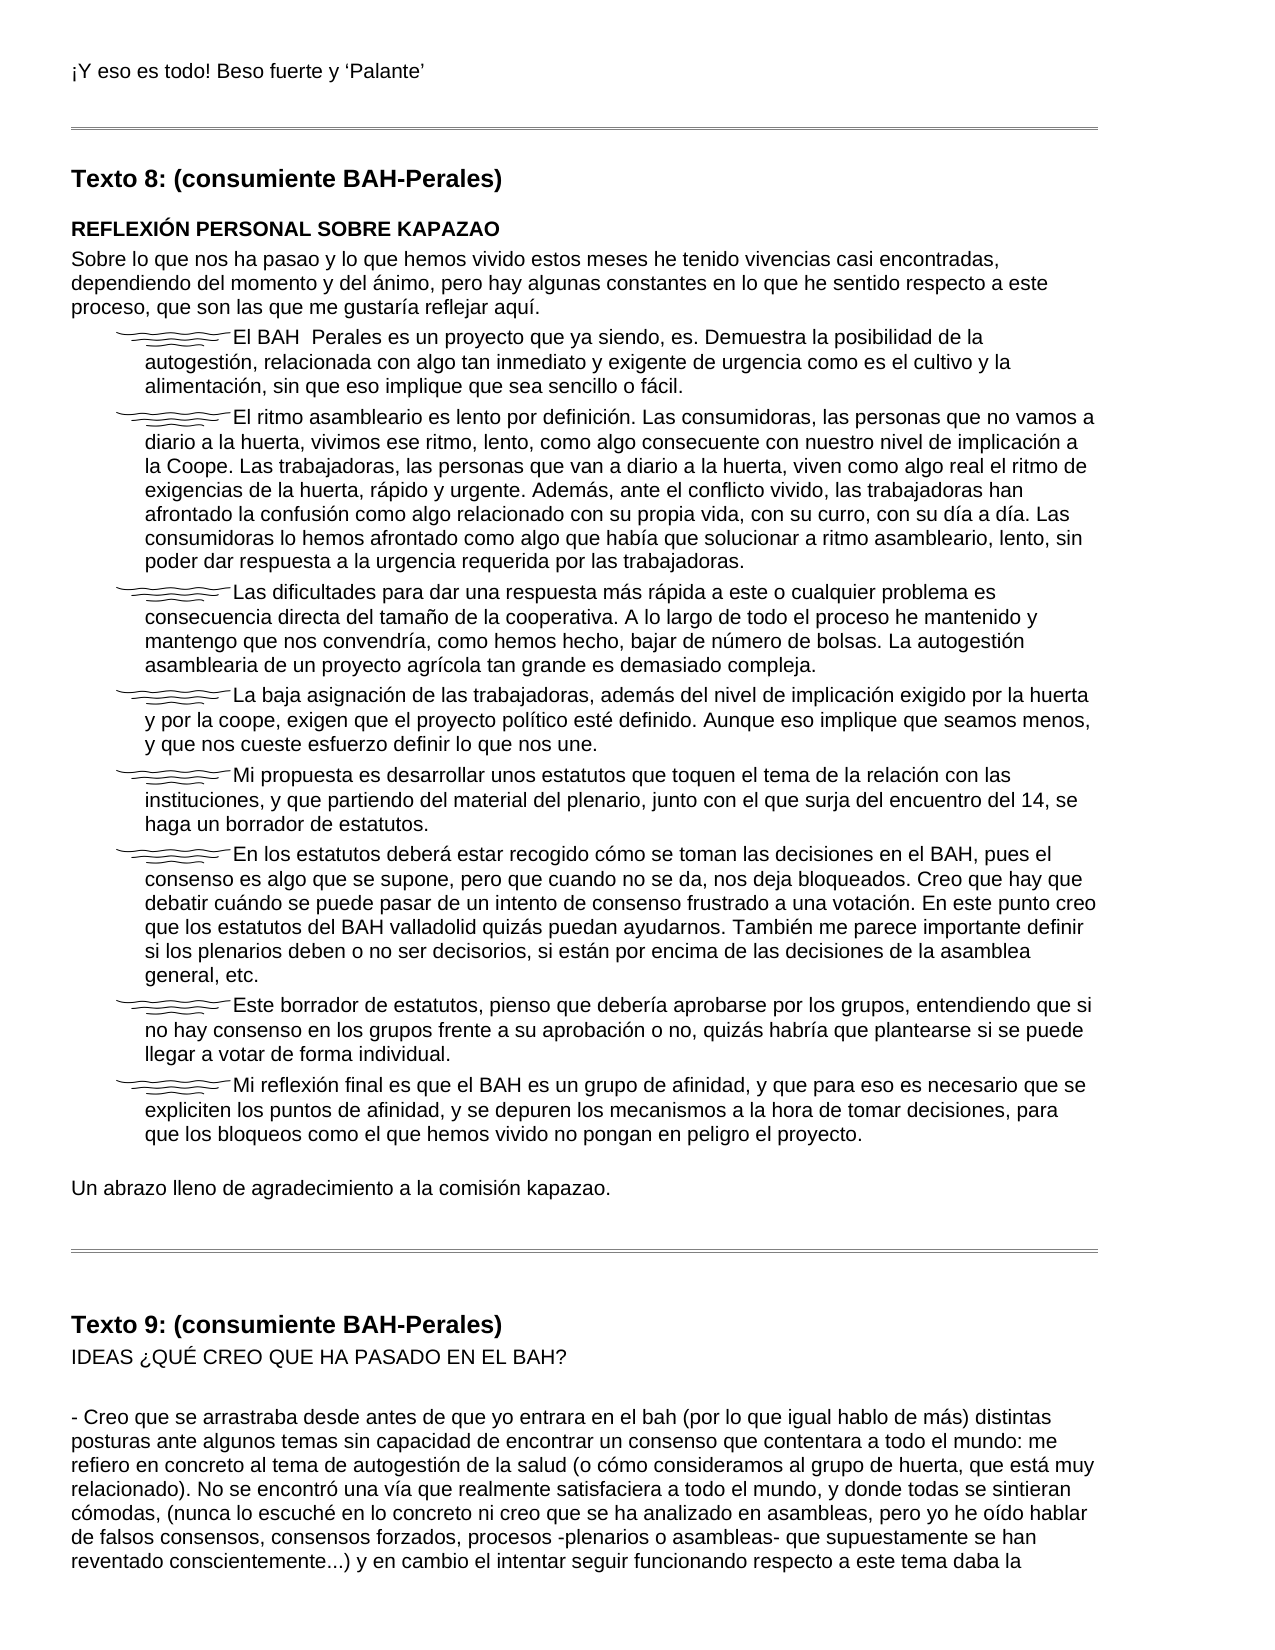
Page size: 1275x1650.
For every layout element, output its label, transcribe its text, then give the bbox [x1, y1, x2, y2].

list El BAH Perales es un proyecto que ya siendo, es. Demuestra la posibilidad de la autogestión, relacionada con algo tan inmediato y exigente de urgencia como es el cultivo y la alimentación, sin que eso implique que sea sencillo o fácil. [115, 325, 1098, 398]
list Mi propuesta es desarrollar unos estatutos que toquen el tema de la relación con las instituciones, y que partiendo del material del plenario, junto con el que surja del encuentro del 14, se haga un borrador de estatutos. [115, 762, 1098, 835]
list Mi reflexión final es que el BAH es un grupo de afinidad, y que para eso es necesario que se expliciten los puntos de afinidad, y se depuren los mecanismos a la hora de tomar decisiones, para que los bloqueos como el que hemos vivido no pongan en peligro el proyecto. [115, 1072, 1098, 1145]
list La baja asignación de las trabajadoras, además del nivel de implicación exigido por la huerta y por la coope, exigen que el proyecto político esté definido. Aunque eso implique que seamos menos, y que nos cueste esfuerzo definir lo que nos une. [115, 683, 1098, 756]
text IDEAS ¿QUÉ CREO QUE HA PASADO EN EL BAH? [71, 1345, 1098, 1369]
list Este borrador de estatutos, pienso que debería aprobarse por los grupos, entendiendo que si no hay consenso en los grupos frente a su aprobación o no, quizás habría que plantearse si se puede llegar a votar de forma individual. [115, 993, 1098, 1066]
text Texto 9: (consumiente BAH-Perales) [71, 1258, 1098, 1339]
text ¡Y eso es todo! Beso fuerte y ‘Palante’ [71, 59, 1098, 107]
text Un abrazo lleno de agradecimiento a la comisión kapazao. [71, 1151, 1098, 1199]
list El ritmo asambleario es lento por definición. Las consumidoras, las personas que no vamos a diario a la huerta, vivimos ese ritmo, lento, como algo consecuente con nuestro nivel de implicación a la Coope. Las trabajadoras, las personas que van a diario a la huerta, viven como algo real el ritmo de exigencias de la huerta, rápido y urgente. Además, ante el conflicto vivido, las trabajadoras han afrontado la confusión como algo relacionado con su propia vida, con su curro, con su día a día. Las consumidoras lo hemos afrontado como algo que había que solucionar a ritmo asambleario, lento, sin poder dar respuesta a la urgencia requerida por las trabajadoras. [115, 404, 1098, 573]
text Texto 8: (consumiente BAH-Perales) REFLEXIÓN PERSONAL SOBRE KAPAZAO [71, 136, 1098, 241]
list En los estatutos deberá estar recogido cómo se toman las decisiones en el BAH, pues el consenso es algo que se supone, pero que cuando no se da, nos deja bloqueados. Creo que hay que debatir cuándo se puede pasar de un intento de consenso frustrado a una votación. En este punto creo que los estatutos del BAH valladolid quizás puedan ayudarnos. También me parece importante definir si los plenarios deben o no ser decisorios, si están por encima de las decisiones de la asamblea general, etc. [115, 841, 1098, 987]
text Sobre lo que nos ha pasao y lo que hemos vivido estos meses he tenido vivencias casi encontradas, dependiendo del momento y del ánimo, pero hay algunas constantes en lo que he sentido respecto a este proceso, que son las que me gustaría reflejar aquí. [71, 247, 1098, 319]
list Las dificultades para dar una respuesta más rápida a este o cualquier problema es consecuencia directa del tamaño de la cooperativa. A lo largo de todo el proceso he mantenido y mantengo que nos convendría, como hemos hecho, bajar de número de bolsas. La autogestión asamblearia de un proyecto agrícola tan grande es demasiado compleja. [115, 579, 1098, 677]
text - Creo que se arrastraba desde antes de que yo entrara en el bah (por lo que igual hablo de más) distintas posturas ante algunos temas sin capacidad de encontrar un consenso que contentara a todo el mundo: me refiero en concreto al tema de autogestión de la salud (o cómo consideramos al grupo de huerta, que está muy relacionado). No se encontró una vía que realmente satisfaciera a todo el mundo, y donde todas se sintieran cómodas, (nunca lo escuché en lo concreto ni creo que se ha analizado en asambleas, pero yo he oído hablar de falsos consensos, consensos forzados, procesos -plenarios o asambleas- que supuestamente se han reventado conscientemente...) y en cambio el intentar seguir funcionando respecto a este tema daba la [71, 1405, 1098, 1573]
